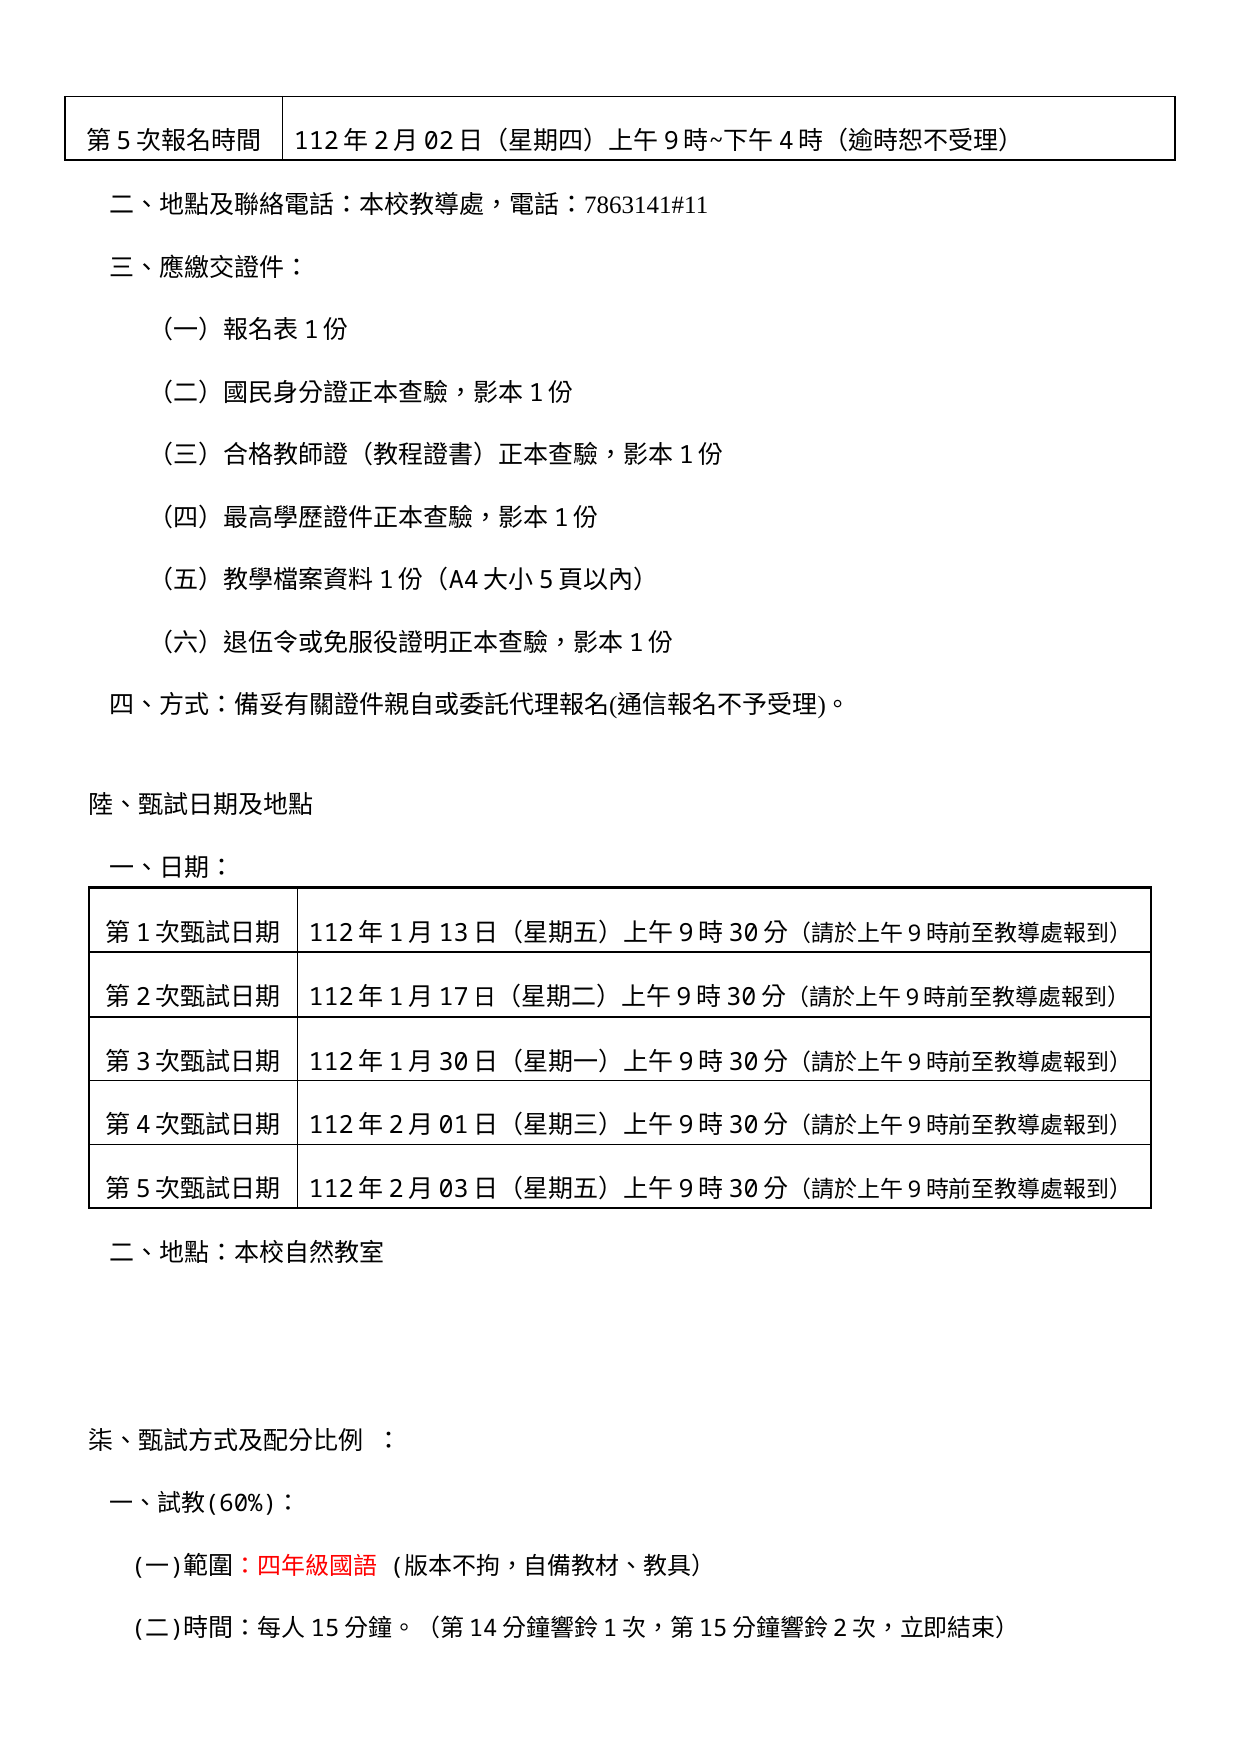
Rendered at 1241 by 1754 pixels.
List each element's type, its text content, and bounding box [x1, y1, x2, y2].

table_cell 第5次甄試日期 [90, 1145, 297, 1207]
table_cell 第4次甄試日期 [90, 1081, 297, 1144]
table_cell 112年2月01日（星期三）上午9時30分（請於上午9時前至教導處報到） [298, 1081, 1150, 1144]
table_header 第1次甄試日期 [90, 889, 297, 951]
table_cell 第5次報名時間 [66, 97, 282, 159]
text 二、地點及聯絡電話：本校教導處，電話：7863141#11 [109, 161, 1152, 224]
text （二）國民身分證正本查驗，影本1份 [89, 349, 1152, 411]
table_header 112年1月13日（星期五）上午9時30分（請於上午9時前至教導處報到） [298, 889, 1150, 951]
text (二)時間：每人15分鐘。（第14分鐘響鈴1次，第15分鐘響鈴2次，立即結束） [89, 1584, 1152, 1647]
text (一)範圍：四年級國語 (版本不拘，自備教材、教具） [89, 1522, 1152, 1584]
table_cell 112年1月30日（星期一）上午9時30分（請於上午9時前至教導處報到） [298, 1018, 1150, 1080]
text （四）最高學歷證件正本查驗，影本1份 [89, 474, 1152, 536]
text 一、試教(60%)： [109, 1459, 1152, 1522]
text （五）教學檔案資料1份（A4大小5頁以內） [89, 536, 1152, 599]
table_cell 112年2月03日（星期五）上午9時30分（請於上午9時前至教導處報到） [298, 1145, 1150, 1207]
text 陸、甄試日期及地點 [89, 761, 1152, 824]
text 一、日期： [109, 824, 1152, 886]
table_cell 112年1月17日（星期二）上午9時30分（請於上午9時前至教導處報到） [298, 953, 1150, 1016]
text （六）退伍令或免服役證明正本查驗，影本1份 [89, 599, 1152, 661]
text 四、方式：備妥有關證件親自或委託代理報名(通信報名不予受理)。 [109, 661, 1152, 724]
text 二、地點：本校自然教室 [109, 1209, 1152, 1272]
table_cell 112年2月02日（星期四）上午9時~下午4時（逾時恕不受理） [283, 97, 1174, 159]
table_cell 第2次甄試日期 [90, 953, 297, 1016]
text 三、應繳交證件： [109, 224, 1152, 286]
text （三）合格教師證（教程證書）正本查驗，影本1份 [89, 411, 1152, 474]
text （一）報名表1份 [89, 286, 1152, 349]
text 柒、甄試方式及配分比例 ： [89, 1397, 1152, 1459]
table_cell 第3次甄試日期 [90, 1018, 297, 1080]
